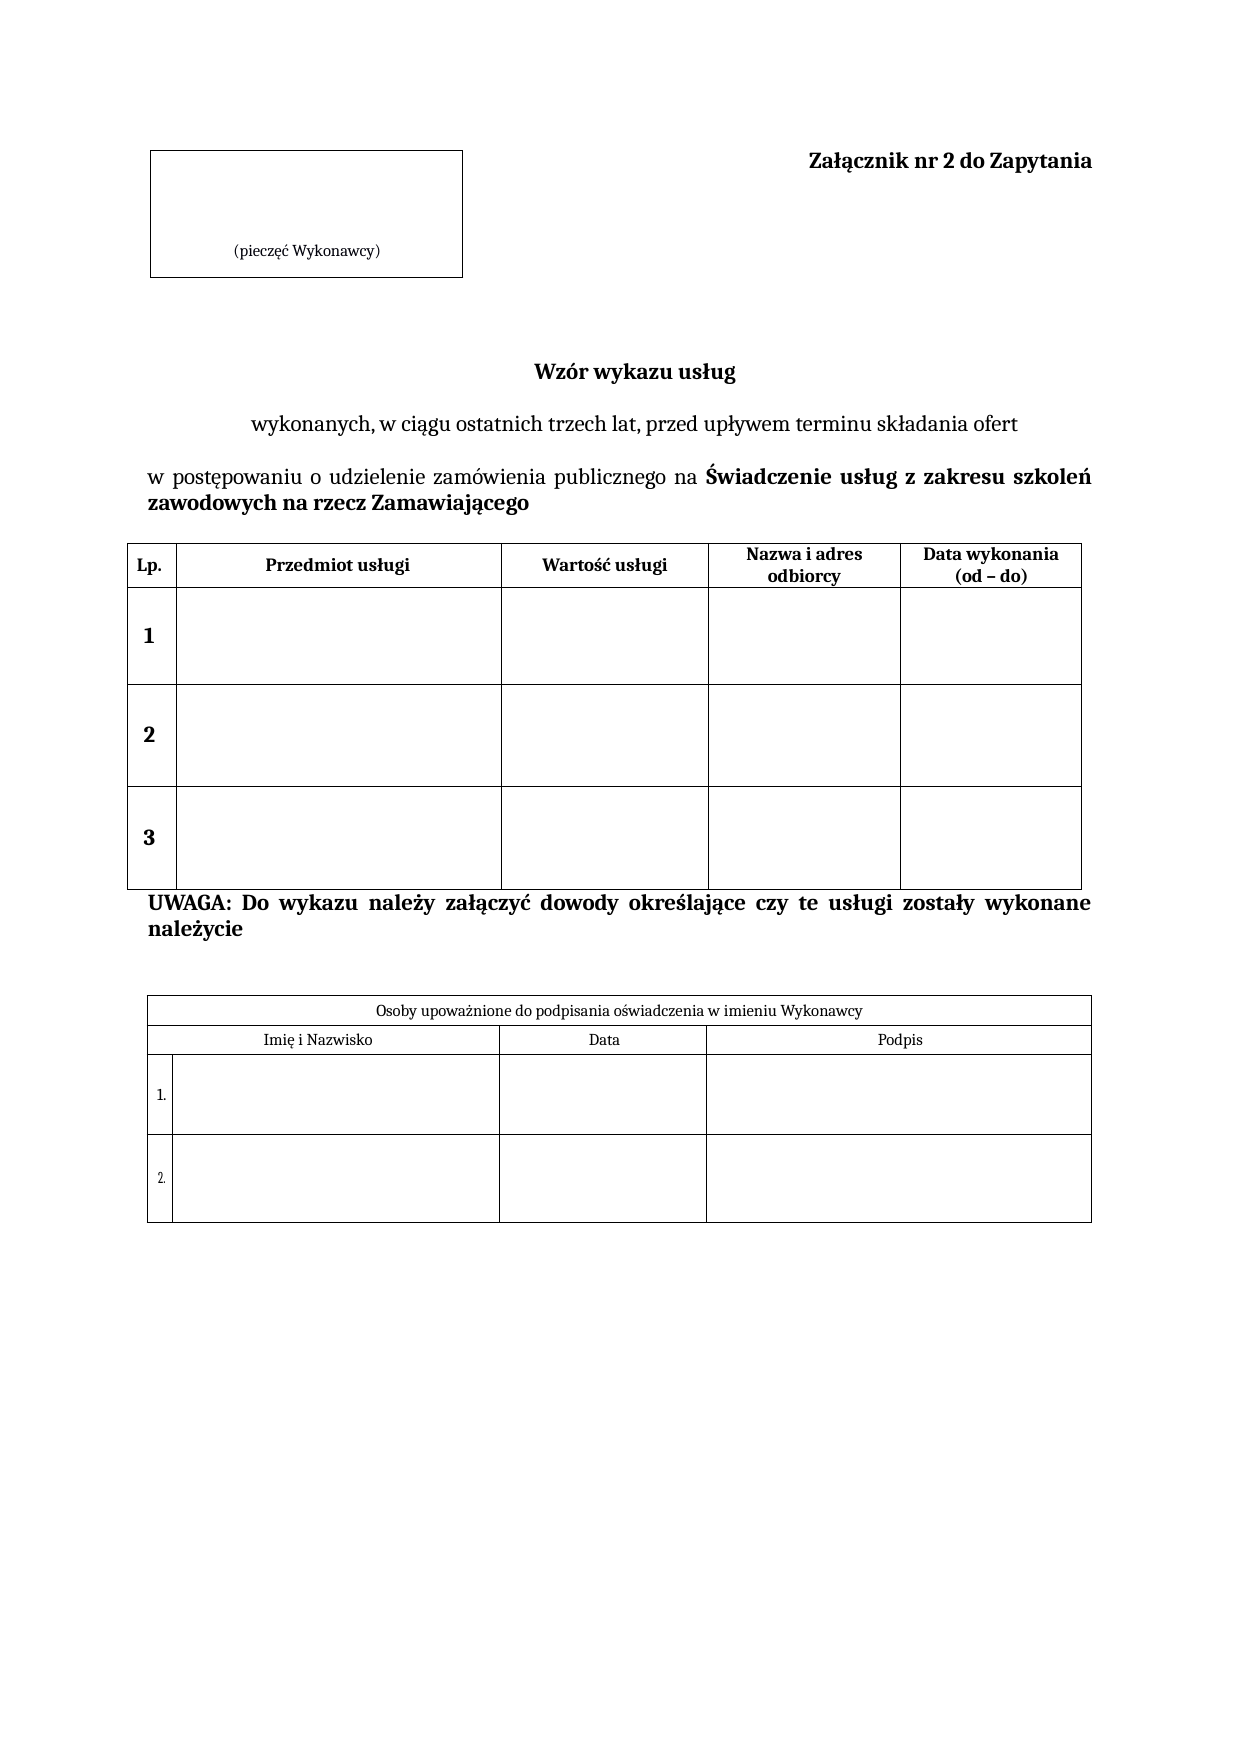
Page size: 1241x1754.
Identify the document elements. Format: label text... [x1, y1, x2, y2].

table_header Przedmiot usługi [177, 544, 501, 587]
table_cell [502, 685, 708, 786]
table_cell [177, 685, 501, 786]
table_cell [709, 588, 900, 684]
table_header Osoby upoważnione do podpisania oświadczenia w imieniu Wykonawcy [148, 996, 1091, 1025]
table_cell [502, 787, 708, 889]
table_header Nazwa i adres odbiorcy [709, 544, 900, 587]
text wykonanych, w ciągu ostatnich trzech lat, przed upływem terminu składania ofert [177, 411, 1093, 437]
table_cell [707, 1135, 1091, 1222]
table_cell [500, 1135, 706, 1222]
text (pieczęć Wykonawcy) [151, 242, 462, 261]
table_cell [901, 588, 1081, 684]
text w postępowaniu o udzielenie zamówienia publicznego na Świadczenie usług z zakresu szkoleń zawodowych na rzecz Zamawiającego [148, 464, 1093, 517]
table_cell [707, 1055, 1091, 1134]
table_header Data wykonania (od – do) [901, 544, 1081, 587]
text [151, 261, 462, 277]
table_cell [502, 588, 708, 684]
table_cell [500, 1055, 706, 1134]
table_cell [173, 1135, 499, 1222]
text Załącznik nr 2 do Zapytania [148, 148, 1093, 174]
table_cell [177, 787, 501, 889]
table_cell [177, 588, 501, 684]
table_cell 3 [128, 787, 176, 889]
table_cell Podpis [707, 1026, 1091, 1054]
table_cell [901, 787, 1081, 889]
table_cell [901, 685, 1081, 786]
table_cell 1. [148, 1055, 172, 1134]
table_cell [709, 685, 900, 786]
text Wzór wykazu usług [177, 358, 1093, 385]
table_header Wartość usługi [502, 544, 708, 587]
table_cell 2 [128, 685, 176, 786]
text [151, 151, 462, 242]
table_header Lp. [128, 544, 176, 587]
table_cell 1 [128, 588, 176, 684]
table_cell [173, 1055, 499, 1134]
table_cell [709, 787, 900, 889]
table_cell 2. [148, 1135, 172, 1222]
table_cell Data [500, 1026, 706, 1054]
text UWAGA: Do wykazu należy załączyć dowody określające czy te usługi zostały wykonane należycie [148, 890, 1093, 942]
table_cell Imię i Nazwisko [148, 1026, 499, 1054]
